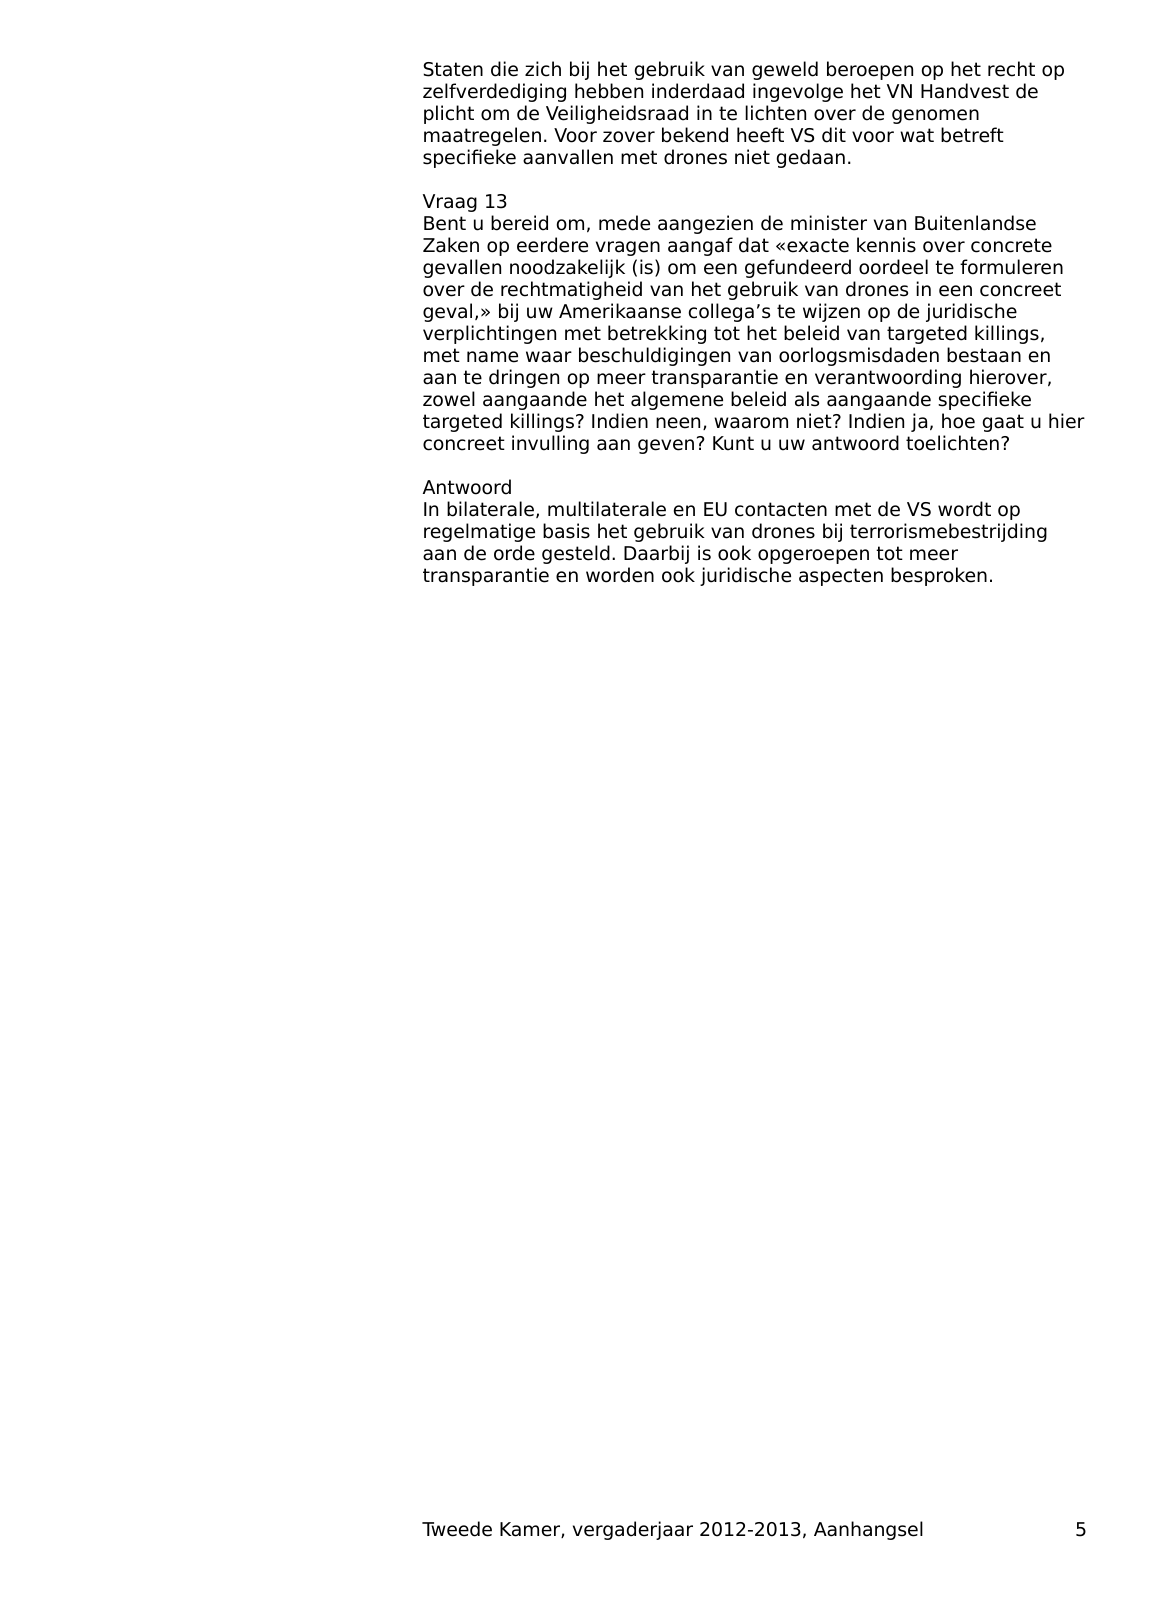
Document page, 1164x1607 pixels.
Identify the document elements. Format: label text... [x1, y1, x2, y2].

text Antwoord [422, 477, 1087, 499]
text Staten die zich bij het gebruik van geweld beroepen op het recht op zelfverdediging hebben inderdaad ingevolge het VN Handvest de plicht om de Veiligheidsraad in te lichten over de genomen maatregelen. Voor zover bekend heeft VS dit voor wat betreft specifieke aanvallen met drones niet gedaan. [422, 59, 1087, 169]
text Bent u bereid om, mede aangezien de minister van Buitenlandse Zaken op eerdere vragen aangaf dat «exacte kennis over concrete gevallen noodzakelijk (is) om een gefundeerd oordeel te formuleren over de rechtmatigheid van het gebruik van drones in een concreet geval,» bij uw Amerikaanse collega’s te wijzen op de juridische verplichtingen met betrekking tot het beleid van targeted killings, met name waar beschuldigingen van oorlogsmisdaden bestaan en aan te dringen op meer transparantie en verantwoording hierover, zowel aangaande het algemene beleid als aangaande specifieke targeted killings? Indien neen, waarom niet? Indien ja, hoe gaat u hier concreet invulling aan geven? Kunt u uw antwoord toelichten? [422, 213, 1087, 455]
text Vraag 13 [422, 191, 1087, 213]
text In bilaterale, multilaterale en EU contacten met de VS wordt op regelmatige basis het gebruik van drones bij terrorismebestrijding aan de orde gesteld. Daarbij is ook opgeroepen tot meer transparantie en worden ook juridische aspecten besproken. [422, 499, 1087, 587]
